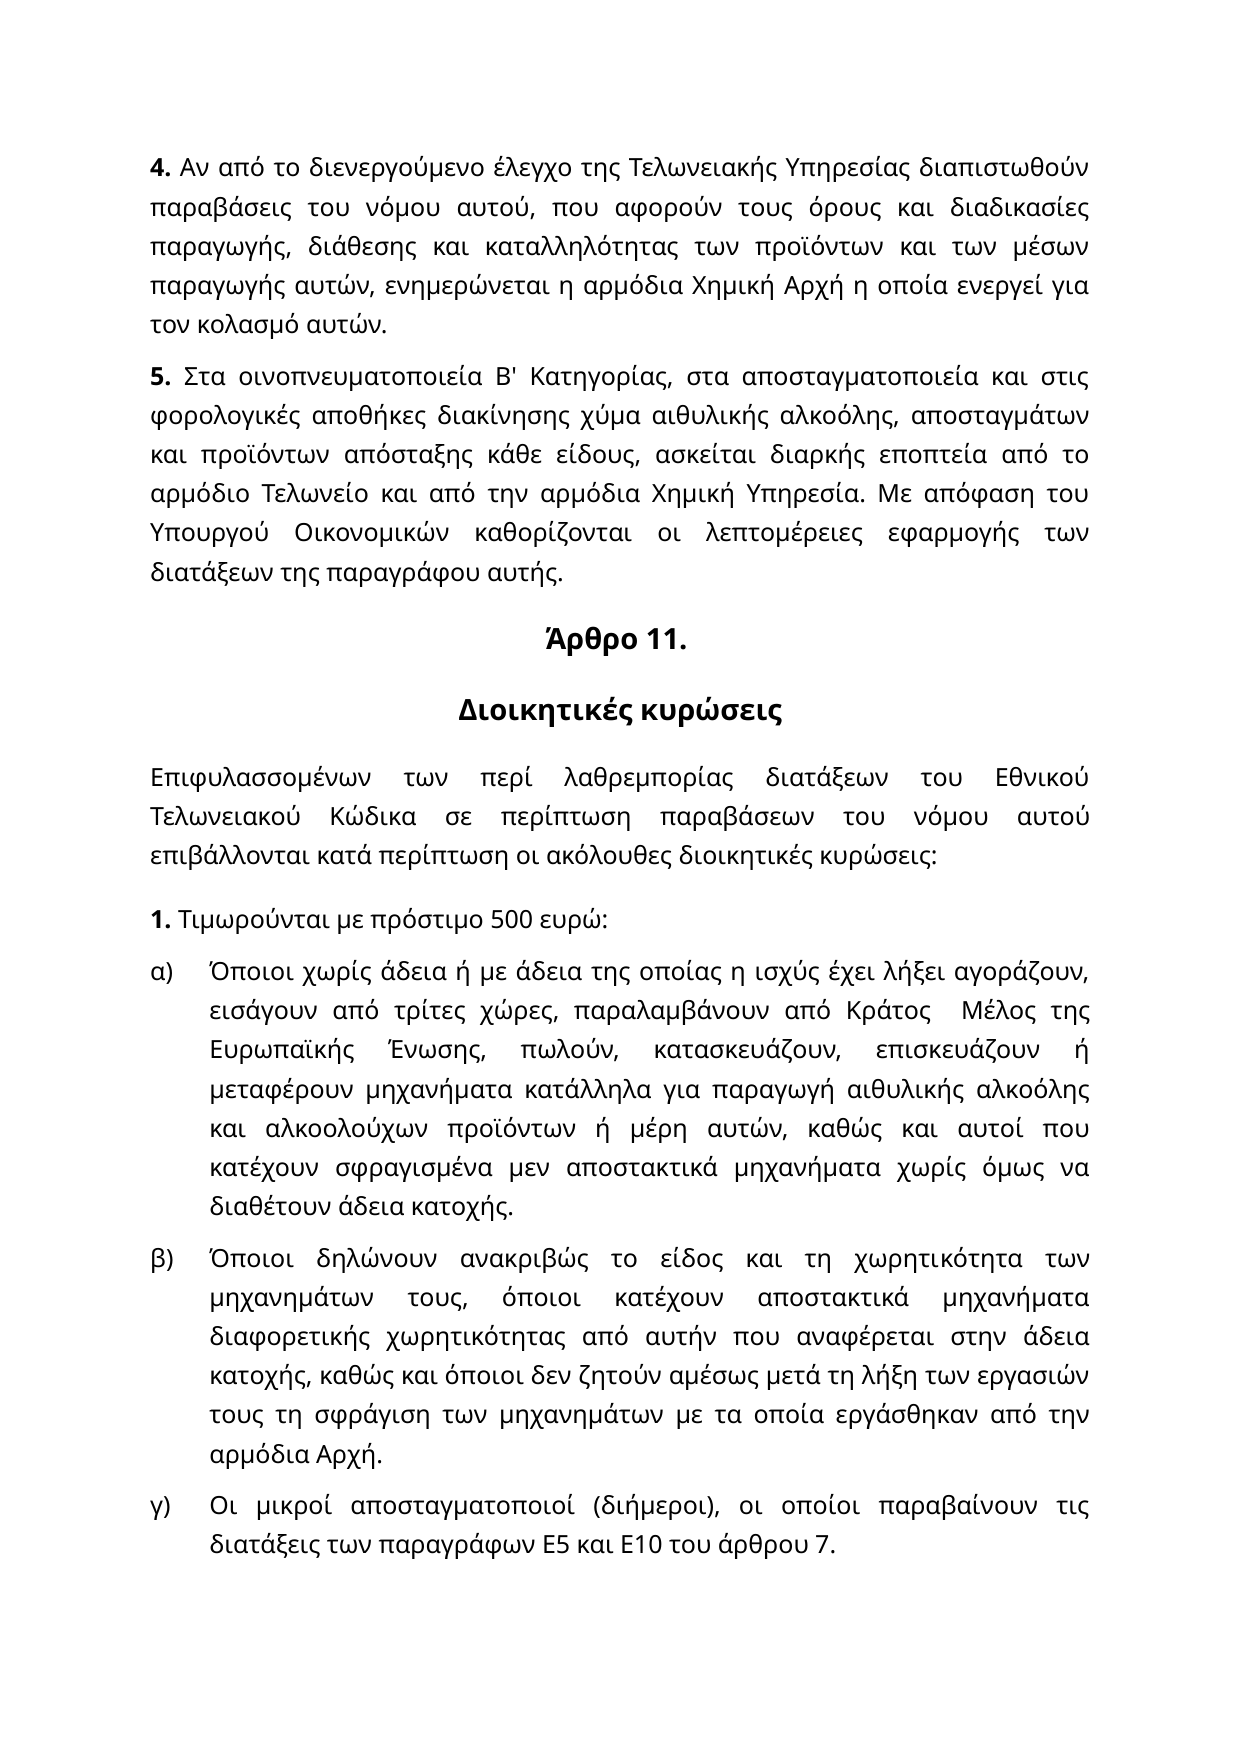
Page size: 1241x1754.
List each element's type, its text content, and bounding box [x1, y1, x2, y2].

subtitle Άρθρο 11. [150, 618, 1090, 658]
text 1. Τιμωρούνται με πρόστιμο 500 ευρώ: [150, 902, 1090, 936]
subtitle Διοικητικές κυρώσεις [150, 689, 1090, 729]
text 4. Αν από το διενεργούμενο έλεγχο της Τελωνειακής Υπηρεσίας διαπιστωθούν παραβάσεις του νόμου αυτού, που αφορούν τους όρους και διαδικασίες παραγωγής, διάθεσης και καταλληλότητας των προϊόντων και των μέσων παραγωγής αυτών, ενημερώνεται η αρμόδια Χημική Αρχή η οποία ενεργεί για τον κολασμό αυτών. [150, 150, 1090, 341]
text 5. Στα οινοπνευματοποιεία Β' Κατηγορίας, στα αποσταγματοποιεία και στις φορολογικές αποθήκες διακίνησης χύμα αιθυλικής αλκοόλης, αποσταγμάτων και προϊόντων απόσταξης κάθε είδους, ασκείται διαρκής εποπτεία από το αρμόδιο Τελωνείο και από την αρμόδια Χημική Υπηρεσία. Με απόφαση του Υπουργού Οικονομικών καθορίζονται οι λεπτομέρειες εφαρμογής των διατάξεων της παραγράφου αυτής. [150, 358, 1090, 588]
list γ) Οι μικροί αποσταγματοποιοί (διήμεροι), οι οποίοι παραβαίνουν τις διατάξεις των παραγράφων Ε5 και Ε10 του άρθρου 7. [150, 1488, 1090, 1561]
list α) Όποιοι χωρίς άδεια ή με άδεια της οποίας η ισχύς έχει λήξει αγοράζουν, εισάγουν από τρίτες χώρες, παραλαμβάνουν από Κράτος ­ Μέλος της Ευρωπαϊκής Ένωσης, πωλούν, κατασκευάζουν, επισκευάζουν ή μεταφέρουν μηχανήματα κατάλληλα για παραγωγή αιθυλικής αλκοόλης και αλκοολούχων προϊόντων ή μέρη αυτών, καθώς και αυτοί που κατέχουν σφραγισμένα μεν αποστακτικά μηχανήματα χωρίς όμως να διαθέτουν άδεια κατοχής. [150, 954, 1090, 1223]
list β) Όποιοι δηλώνουν ανακριβώς το είδος και τη χωρητι­κότητα των μηχανημάτων τους, όποιοι κατέχουν αποστακτικά μηχανήματα διαφορετικής χωρητικότητας από αυτήν που αναφέρεται στην άδεια κατοχής, καθώς και όποιοι δεν ζητούν αμέσως μετά τη λήξη των εργασιών τους τη σφράγιση των μηχανημάτων με τα οποία εργάσθηκαν από την αρμόδια Αρχή. [150, 1240, 1090, 1470]
text Επιφυλασσομένων των περί λαθρεμπορίας διατάξεων του Εθνικού Τελωνειακού Κώδικα σε περίπτωση παραβά­σεων του νόμου αυτού επιβάλλονται κατά περίπτωση οι ακόλουθες διοικητικές κυρώσεις: [150, 759, 1090, 872]
